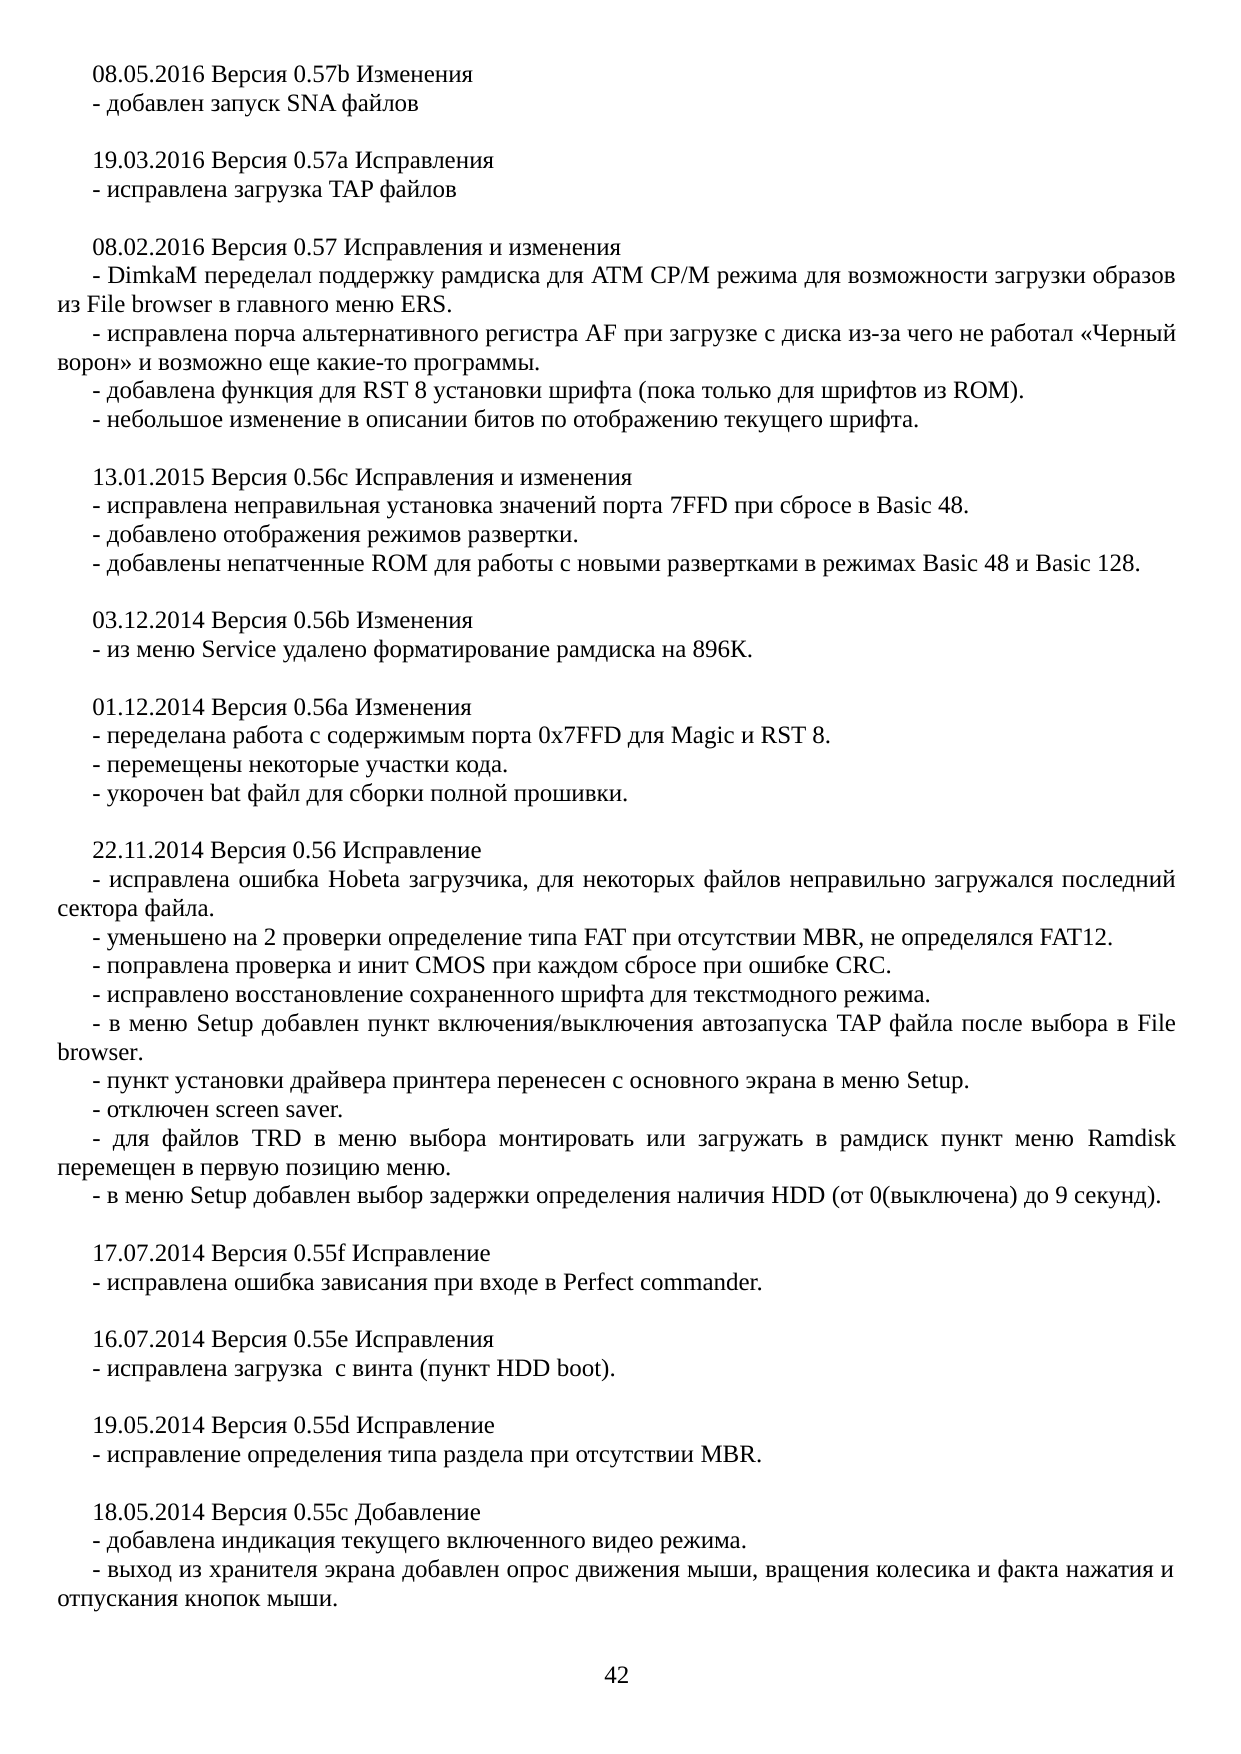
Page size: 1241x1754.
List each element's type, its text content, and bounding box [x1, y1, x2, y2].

text - исправление определения типа раздела при отсутствии MBR. [57, 1439, 1176, 1468]
text 18.05.2014 Версия 0.55c Добавление [57, 1497, 1176, 1526]
text 01.12.2014 Версия 0.56a Изменения [57, 692, 1176, 721]
text - исправлена ошибка Hobeta загрузчика, для некоторых файлов неправильно загружался последний сектора файла. [57, 864, 1176, 922]
text - небольшое изменение в описании битов по отображению текущего шрифта. [57, 404, 1176, 433]
text - добавлено отображения режимов развертки. [57, 519, 1176, 548]
text 19.05.2014 Версия 0.55d Исправление [57, 1411, 1176, 1439]
text 19.03.2016 Версия 0.57a Исправления [57, 146, 1176, 174]
text - исправлена загрузка TAP файлов [57, 174, 1176, 203]
text 13.01.2015 Версия 0.56c Исправления и изменения [57, 462, 1176, 491]
text - добавлена индикация текущего включенного видео режима. [57, 1526, 1176, 1554]
text - перемещены некоторые участки кода. [57, 749, 1176, 778]
text - в меню Setup добавлен пункт включения/выключения автозапуска TAP файла после выбора в File browser. [57, 1008, 1176, 1066]
text - пункт установки драйвера принтера перенесен с основного экрана в меню Setup. [57, 1066, 1176, 1094]
text - переделана работа с содержимым порта 0x7FFD для Magic и RST 8. [57, 721, 1176, 749]
text - добавлены непатченные ROM для работы с новыми развертками в режимах Basic 48 и Basic 128. [57, 548, 1176, 577]
text - исправлено восстановление сохраненного шрифта для текстмодного режима. [57, 979, 1176, 1008]
text 22.11.2014 Версия 0.56 Исправление [57, 836, 1176, 864]
text - уменьшено на 2 проверки определение типа FAT при отсутствии MBR, не определялся FAT12. [57, 922, 1176, 951]
text 08.02.2016 Версия 0.57 Исправления и изменения [57, 232, 1176, 261]
text - выход из хранителя экрана добавлен опрос движения мыши, вращения колесика и факта нажатия и отпускания кнопок мыши. [57, 1554, 1176, 1612]
text - отключен screen saver. [57, 1094, 1176, 1123]
text - в меню Setup добавлен выбор задержки определения наличия HDD (от 0(выключена) до 9 секунд). [57, 1181, 1176, 1209]
text - поправлена проверка и инит CMOS при каждом сбросе при ошибке CRC. [57, 951, 1176, 979]
text 03.12.2014 Версия 0.56b Изменения [57, 606, 1176, 634]
text - исправлена неправильная установка значений порта 7FFD при сбросе в Basic 48. [57, 491, 1176, 519]
text - из меню Service удалено форматирование рамдиска на 896К. [57, 634, 1176, 663]
text 16.07.2014 Версия 0.55e Исправления [57, 1324, 1176, 1353]
text - укорочен bat файл для сборки полной прошивки. [57, 778, 1176, 807]
text - для файлов TRD в меню выбора монтировать или загружать в рамдиск пункт меню Ramdisk перемещен в первую позицию меню. [57, 1123, 1176, 1181]
text - исправлена порча альтернативного регистра AF при загрузке с диска из-за чего не работал «Черный ворон» и возможно еще какие-то программы. [57, 318, 1176, 376]
text 08.05.2016 Версия 0.57b Изменения [57, 59, 1176, 88]
text 17.07.2014 Версия 0.55f Исправление [57, 1238, 1176, 1267]
text - DimkaM переделал поддержку рамдиска для ATM CP/M режима для возможности загрузки образов из File browser в главного меню ERS. [57, 261, 1176, 318]
text - исправлена ошибка зависания при входе в Perfect commander. [57, 1267, 1176, 1296]
text - добавлена функция для RST 8 установки шрифта (пока только для шрифтов из ROM). [57, 376, 1176, 404]
text - добавлен запуск SNA файлов [57, 88, 1176, 117]
text - исправлена загрузка с винта (пункт HDD boot). [57, 1353, 1176, 1382]
